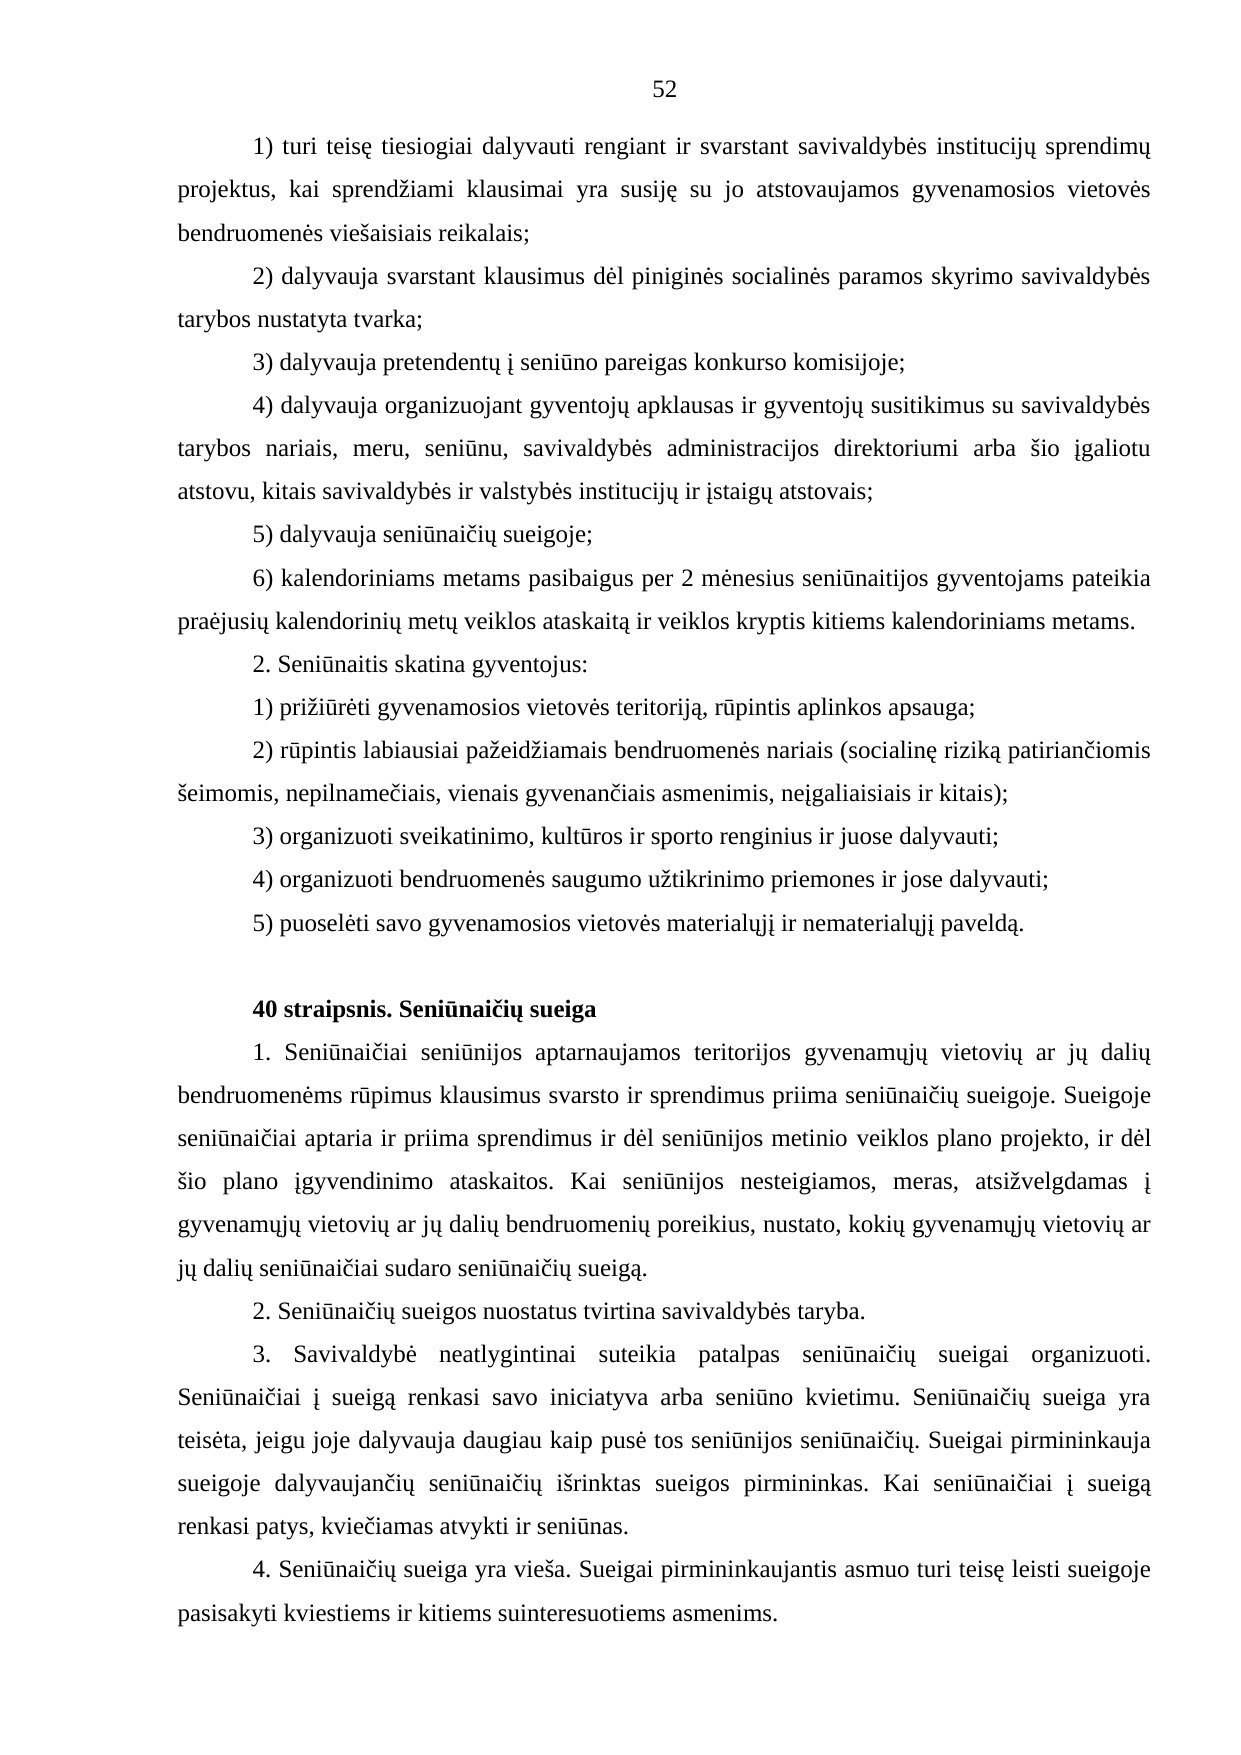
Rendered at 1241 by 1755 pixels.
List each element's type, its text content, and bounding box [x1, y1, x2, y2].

text 40 straipsnis. Seniūnaičių sueiga [177, 994, 1152, 1023]
text 1. Seniūnaičiai seniūnijos aptarnaujamos teritorijos gyvenamųjų vietovių ar jų dalių bendruomenėms rūpimus klausimus svarsto ir sprendimus priima seniūnaičių sueigoje. Sueigoje seniūnaičiai aptaria ir priima sprendimus ir dėl seniūnijos metinio veiklos plano projekto, ir dėl šio plano įgyvendinimo ataskaitos. Kai seniūnijos nesteigiamos, meras, atsižvelgdamas į gyvenamųjų vietovių ar jų dalių bendruomenių poreikius, nustato, kokių gyvenamųjų vietovių ar jų dalių seniūnaičiai sudaro seniūnaičių sueigą. [177, 1037, 1152, 1281]
text 2) dalyvauja svarstant klausimus dėl piniginės socialinės paramos skyrimo savivaldybės tarybos nustatyta tvarka; [177, 261, 1152, 333]
text 2. Seniūnaičių sueigos nuostatus tvirtina savivaldybės taryba. [177, 1296, 1152, 1324]
text 4) organizuoti bendruomenės saugumo užtikrinimo priemones ir jose dalyvauti; [177, 864, 1152, 893]
text 3. Savivaldybė neatlygintinai suteikia patalpas seniūnaičių sueigai organizuoti. Seniūnaičiai į sueigą renkasi savo iniciatyva arba seniūno kvietimu. Seniūnaičių sueiga yra teisėta, jeigu joje dalyvauja daugiau kaip pusė tos seniūnijos seniūnaičių. Sueigai pirmininkauja sueigoje dalyvaujančių seniūnaičių išrinktas sueigos pirmininkas. Kai seniūnaičiai į sueigą renkasi patys, kviečiamas atvykti ir seniūnas. [177, 1339, 1152, 1540]
text 4. Seniūnaičių sueiga yra vieša. Sueigai pirmininkaujantis asmuo turi teisę leisti sueigoje pasisakyti kviestiems ir kitiems suinteresuotiems asmenims. [177, 1554, 1152, 1626]
text 3) organizuoti sveikatinimo, kultūros ir sporto renginius ir juose dalyvauti; [177, 821, 1152, 850]
text 1) prižiūrėti gyvenamosios vietovės teritoriją, rūpintis aplinkos apsauga; [177, 692, 1152, 721]
text 2. Seniūnaitis skatina gyventojus: [177, 649, 1152, 678]
text 3) dalyvauja pretendentų į seniūno pareigas konkurso komisijoje; [177, 347, 1152, 376]
text 5) puoselėti savo gyvenamosios vietovės materialųjį ir nematerialųjį paveldą. [177, 908, 1152, 936]
text 4) dalyvauja organizuojant gyventojų apklausas ir gyventojų susitikimus su savivaldybės tarybos nariais, meru, seniūnu, savivaldybės administracijos direktoriumi arba šio įgaliotu atstovu, kitais savivaldybės ir valstybės institucijų ir įstaigų atstovais; [177, 390, 1152, 505]
text 2) rūpintis labiausiai pažeidžiamais bendruomenės nariais (socialinę riziką patiriančiomis šeimomis, nepilnamečiais, vienais gyvenančiais asmenimis, neįgaliaisiais ir kitais); [177, 735, 1152, 807]
text 5) dalyvauja seniūnaičių sueigoje; [177, 519, 1152, 548]
text 1) turi teisę tiesiogiai dalyvauti rengiant ir svarstant savivaldybės institucijų sprendimų projektus, kai sprendžiami klausimai yra susiję su jo atstovaujamos gyvenamosios vietovės bendruomenės viešaisiais reikalais; [177, 131, 1152, 246]
text 6) kalendoriniams metams pasibaigus per 2 mėnesius seniūnaitijos gyventojams pateikia praėjusių kalendorinių metų veiklos ataskaitą ir veiklos kryptis kitiems kalendoriniams metams. [177, 563, 1152, 634]
